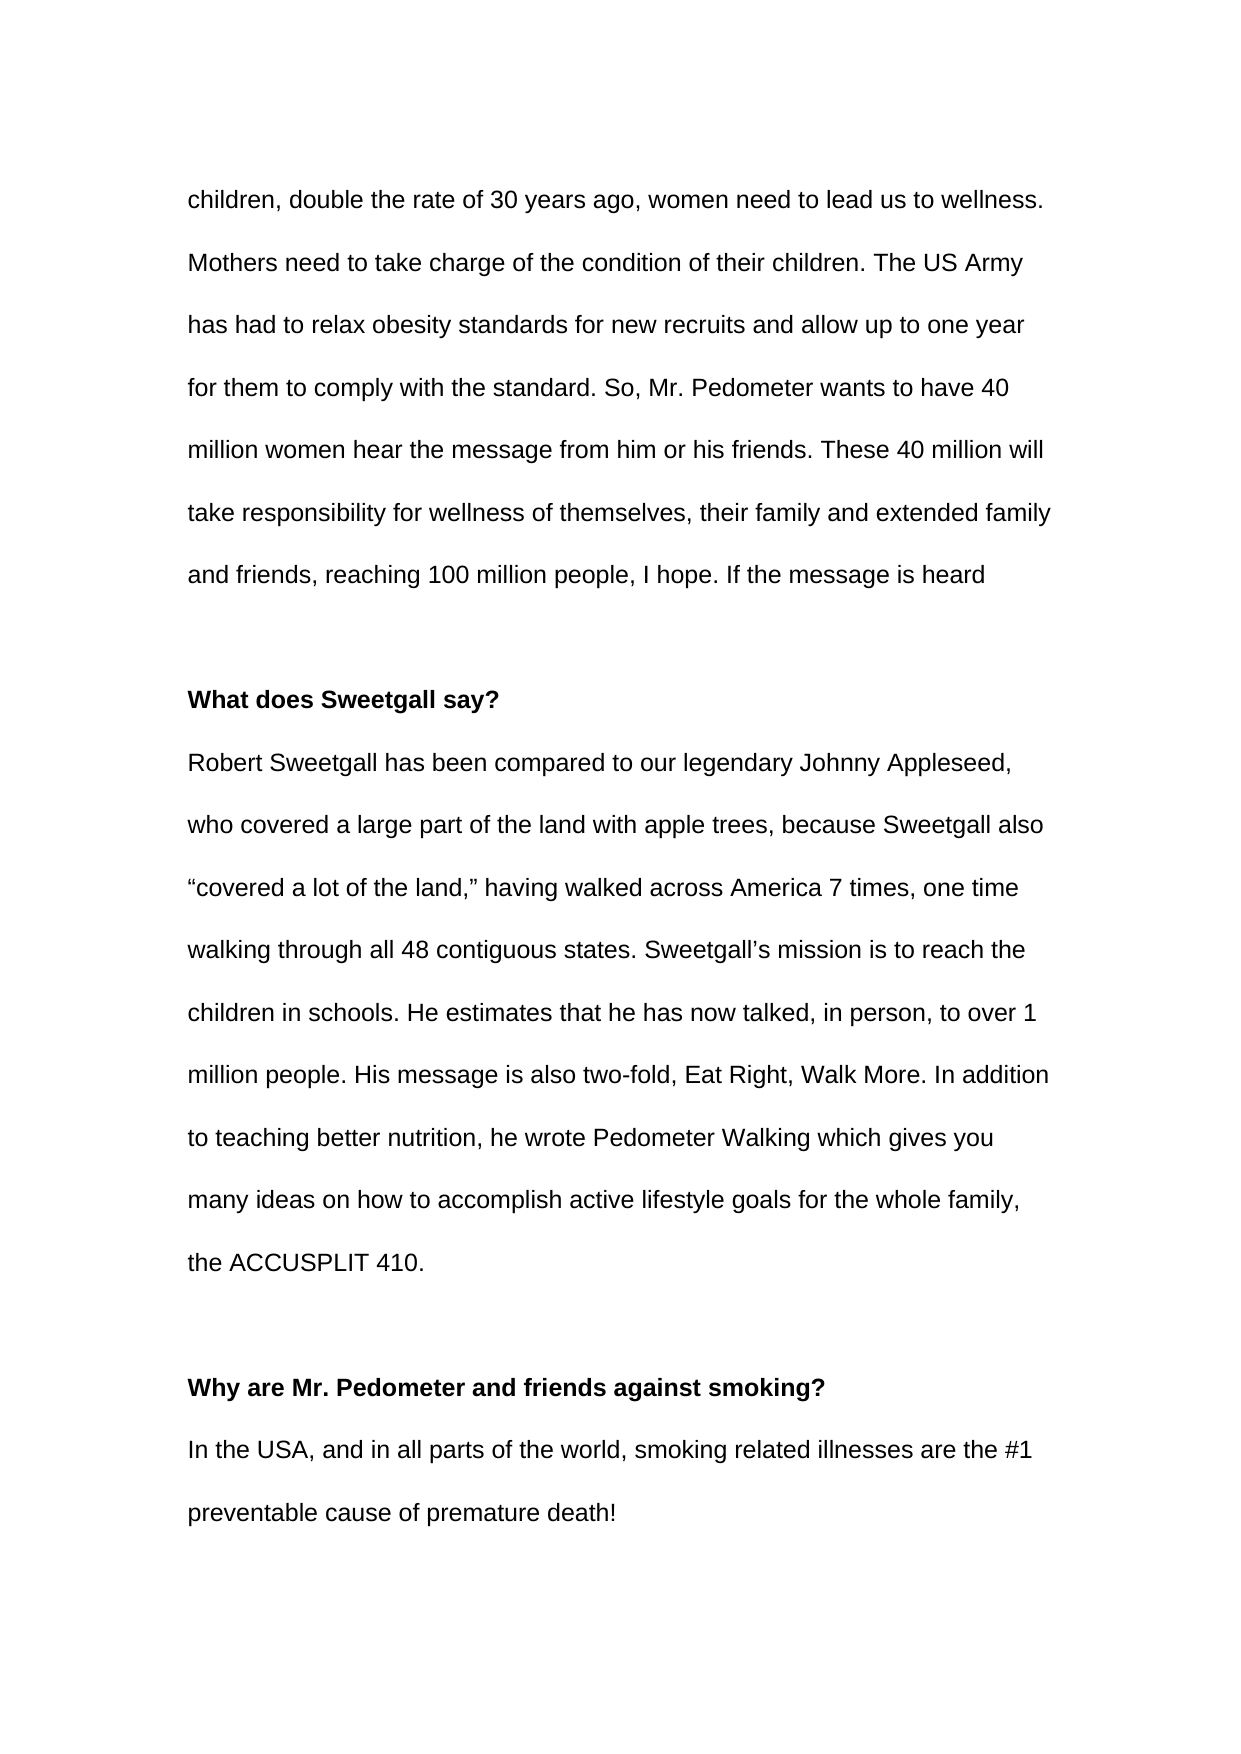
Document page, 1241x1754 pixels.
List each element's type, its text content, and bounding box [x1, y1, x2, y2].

text What does Sweetgall say? [187, 658, 1053, 721]
text Why are Mr. Pedometer and friends against smoking? [187, 1346, 1053, 1408]
text Robert Sweetgall has been compared to our legendary Johnny Appleseed, who covered a large part of the land with apple trees, because Sweetgall also “covered a lot of the land,” having walked across America 7 times, one time walking through all 48 contiguous states. Sweetgall’s mission is to reach the children in schools. He estimates that he has now talked, in person, to over 1 million people. His message is also two-fold, Eat Right, Walk More. In addition to teaching better nutrition, he wrote Pedometer Walking which gives you many ideas on how to accomplish active lifestyle goals for the whole family, the ACCUSPLIT 410. [187, 721, 1053, 1283]
text In the USA, and in all parts of the world, smoking related illnesses are the #1 preventable cause of premature death! [187, 1408, 1053, 1533]
text children, double the rate of 30 years ago, women need to lead us to wellness. Mothers need to take charge of the condition of their children. The US Army has had to relax obesity standards for new recruits and allow up to one year for them to comply with the standard. So, Mr. Pedometer wants to have 40 million women hear the message from him or his friends. These 40 million will take responsibility for wellness of themselves, their family and extended family and friends, reaching 100 million people, I hope. If the message is heard [187, 158, 1053, 596]
